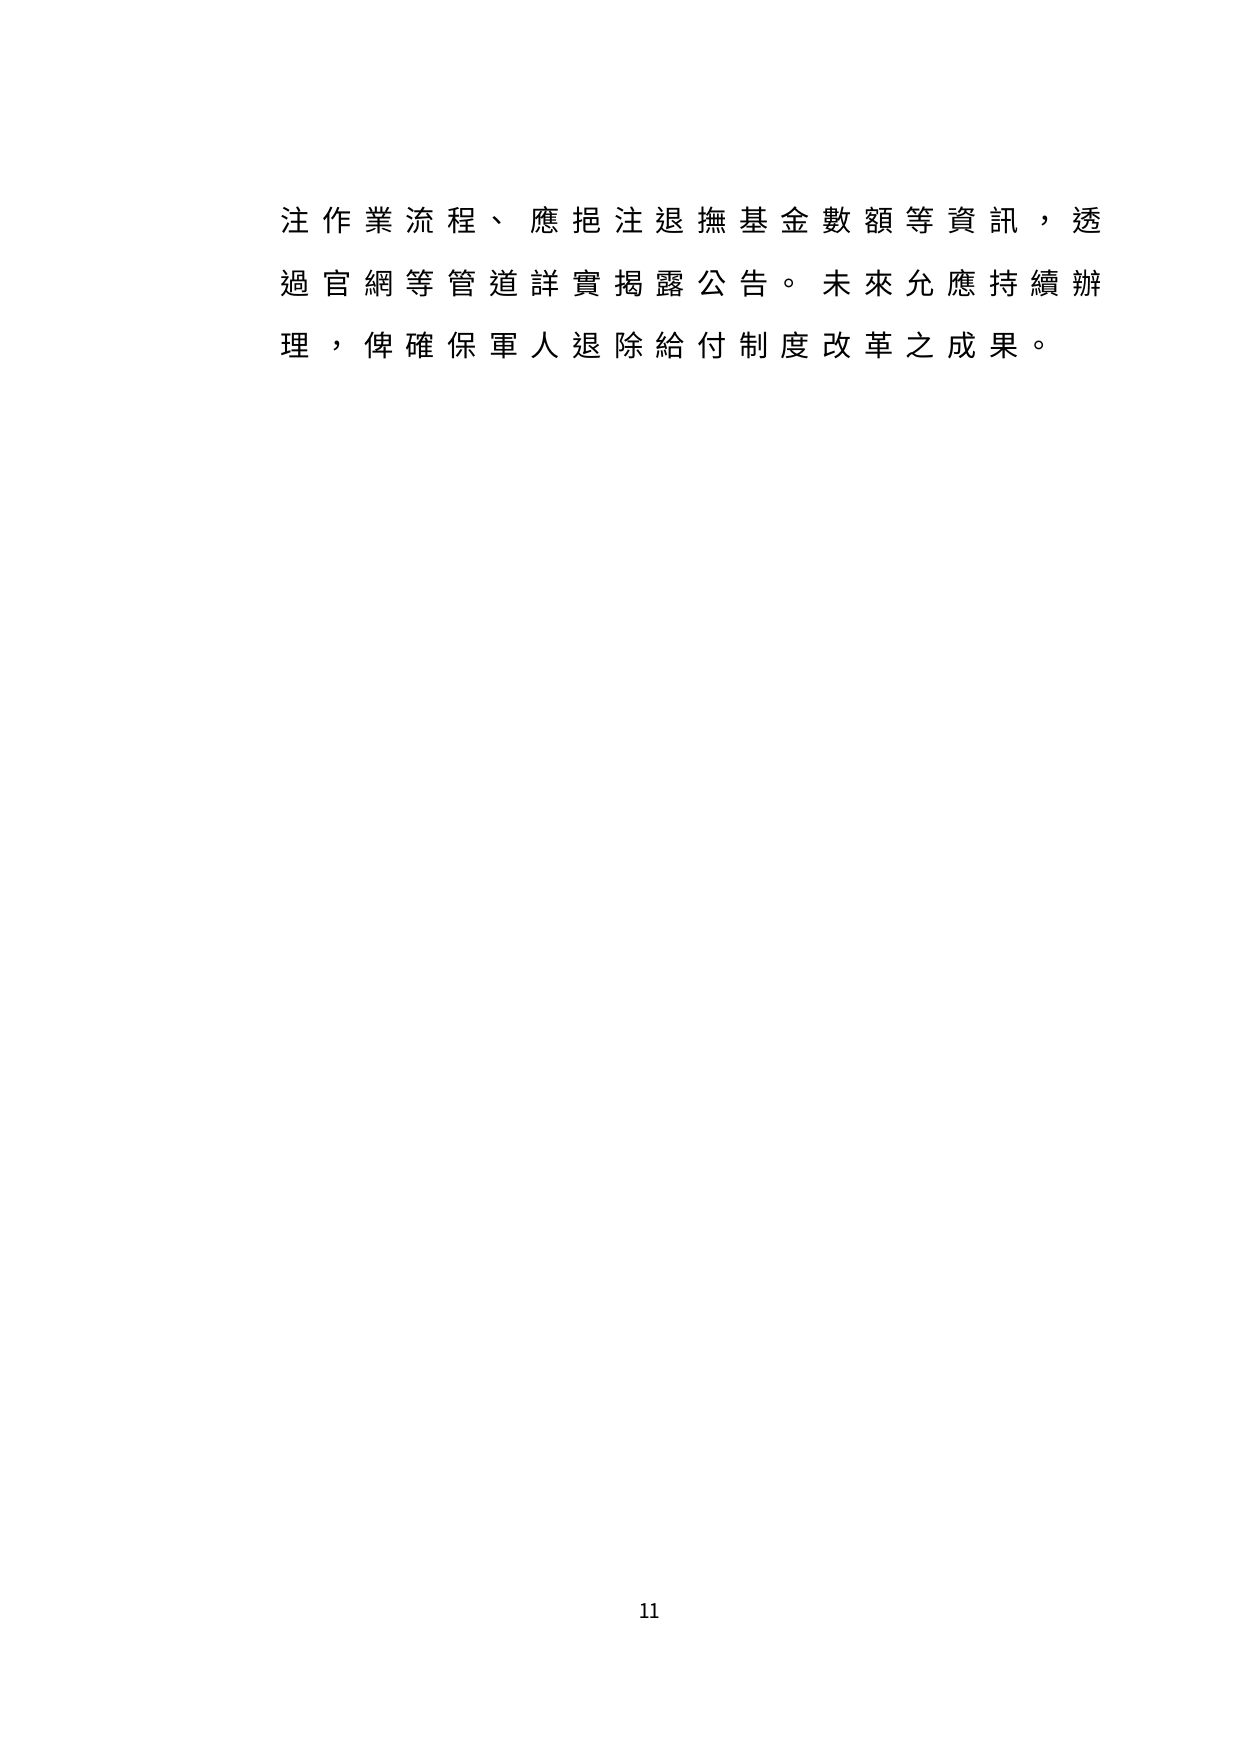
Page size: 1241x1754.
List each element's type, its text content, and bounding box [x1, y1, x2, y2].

text 注作業流程、應挹注退撫基金數額等資訊，透過官網等管道詳實揭露公告。未來允應持續辦理，俾確保軍人退除給付制度改革之成果。 [250, 177, 1108, 365]
